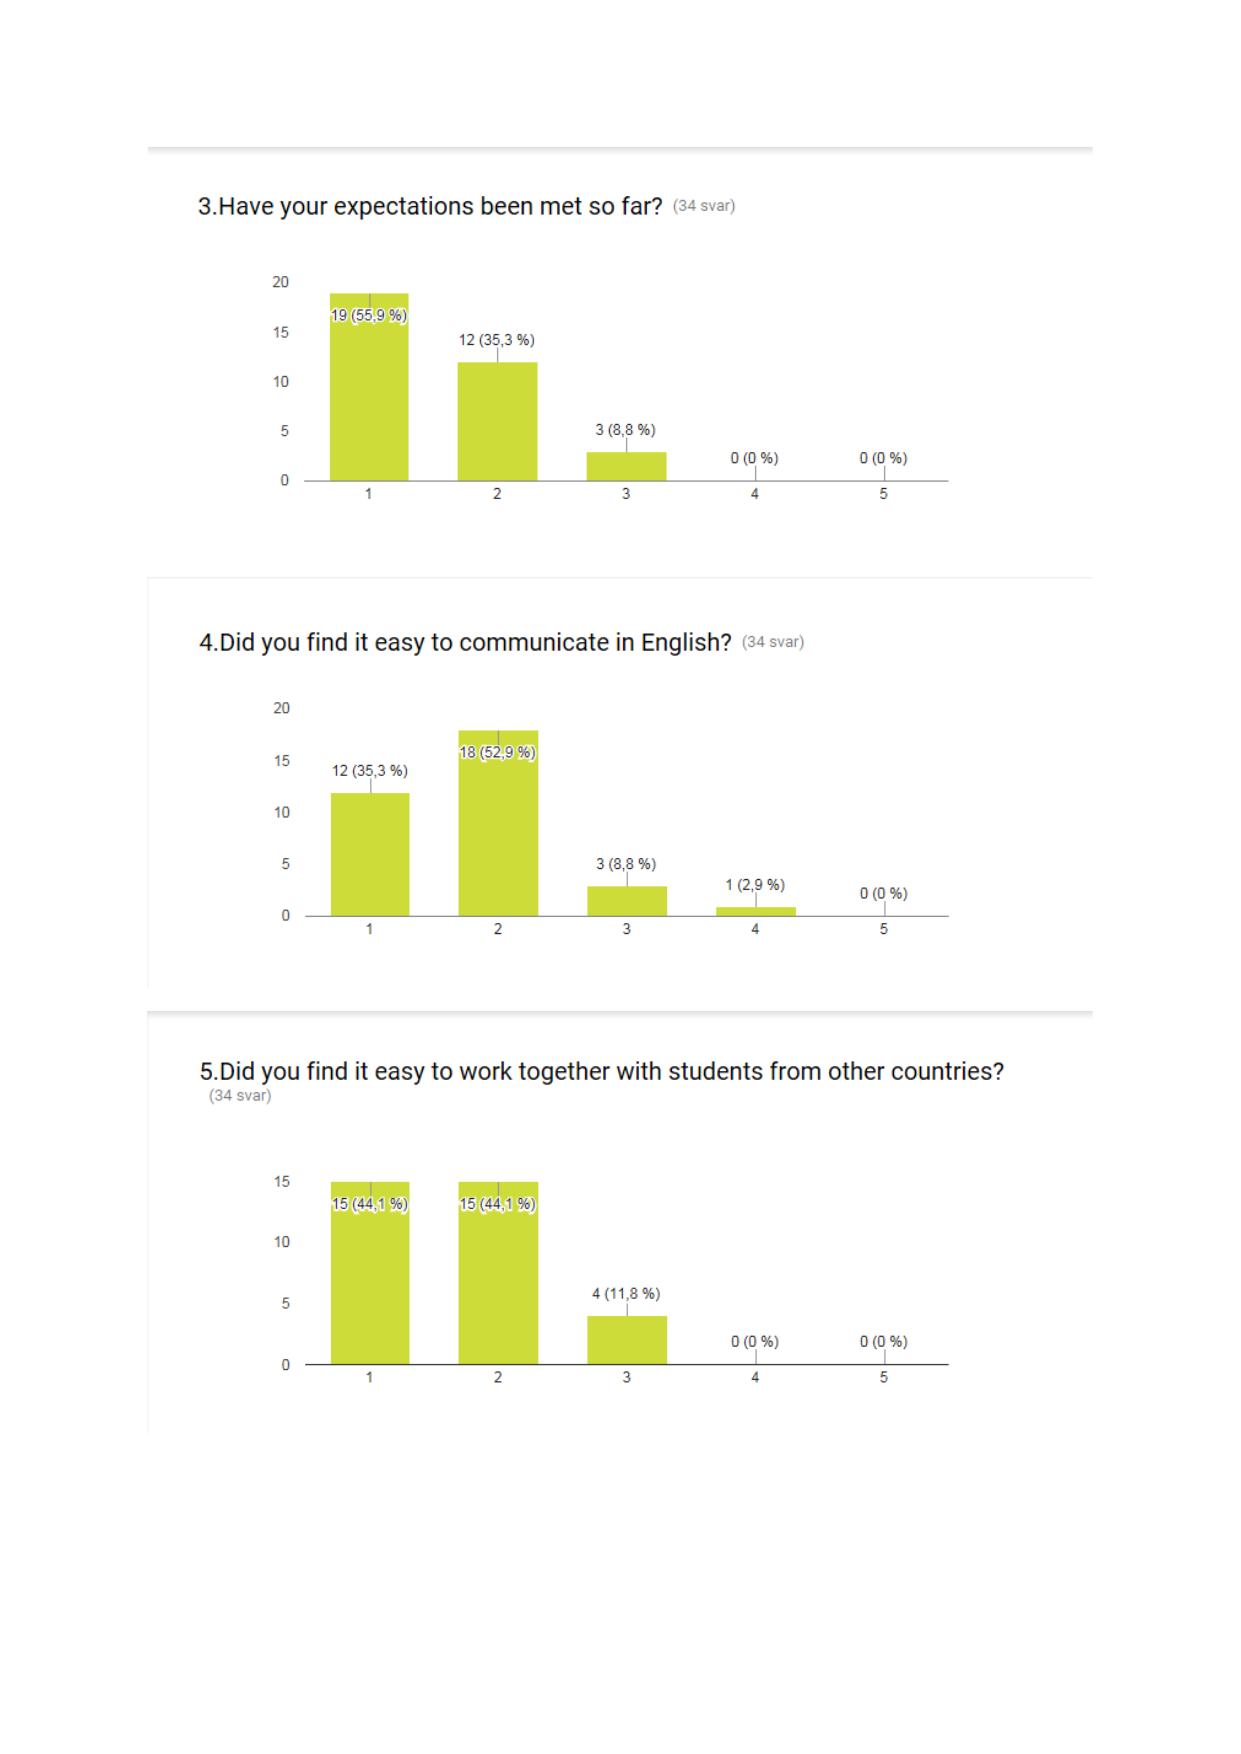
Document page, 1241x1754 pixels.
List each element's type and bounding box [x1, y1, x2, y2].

picture [147, 576, 1093, 987]
picture [147, 1011, 1093, 1433]
picture [147, 147, 1093, 552]
